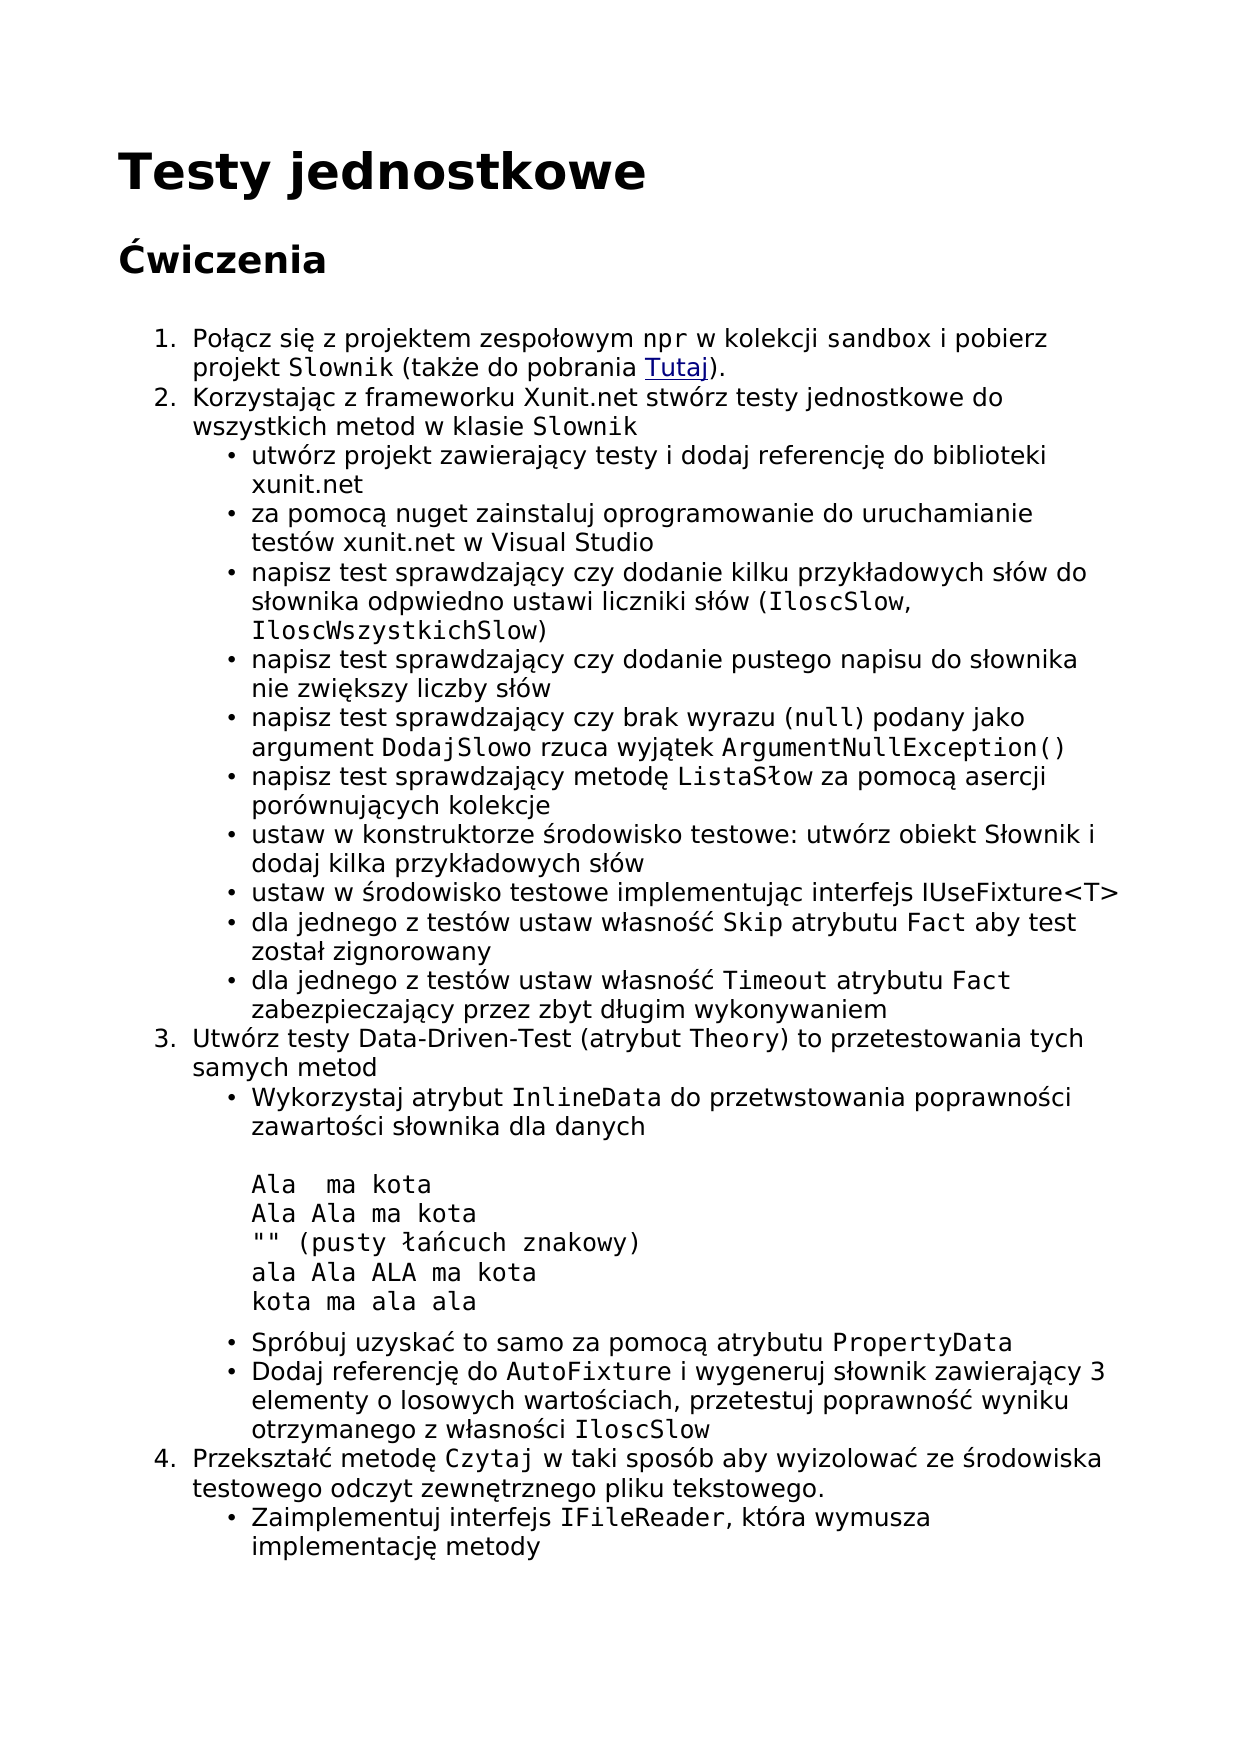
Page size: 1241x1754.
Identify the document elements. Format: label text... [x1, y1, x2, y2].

list Korzystając z frameworku Xunit.net stwórz testy jednostkowe do wszystkich metod w klasie Slownik [177, 383, 1122, 441]
subtitle Testy jednostkowe [118, 143, 1122, 201]
list Utwórz testy Data-Driven-Test (atrybut Theory) to przetestowania tych samych metod [177, 1024, 1122, 1083]
list Przekształć metodę Czytaj w taki sposób aby wyizolować ze środowiska testowego odczyt zewnętrznego pliku tekstowego. [177, 1444, 1122, 1503]
list napisz test sprawdzający czy brak wyrazu (null) podany jako argument DodajSlowo rzuca wyjątek ArgumentNullException() [236, 704, 1122, 762]
list za pomocą nuget zainstaluj oprogramowanie do uruchamianie testów xunit.net w Visual Studio [236, 499, 1122, 558]
list napisz test sprawdzający czy dodanie pustego napisu do słownika nie zwiększy liczby słów [236, 645, 1122, 704]
subtitle Ćwiczenia [118, 239, 1122, 282]
list Dodaj referencję do AutoFixture i wygeneruj słownik zawierający 3 elementy o losowych wartościach, przetestuj poprawność wyniku otrzymanego z własności IloscSlow [236, 1357, 1122, 1444]
list dla jednego z testów ustaw własność Timeout atrybutu Fact zabezpieczający przez zbyt długim wykonywaniem [236, 966, 1122, 1024]
list ustaw w środowisko testowe implementując interfejs IUseFixture<T> [236, 879, 1122, 908]
list ustaw w konstruktorze środowisko testowe: utwórz obiekt Słownik i dodaj kilka przykładowych słów [236, 820, 1122, 879]
list Ala ma kota Ala Ala ma kota "" (pusty łańcuch znakowy) ala Ala ALA ma kota kota ma ala ala [236, 1170, 1122, 1316]
list napisz test sprawdzający czy dodanie kilku przykładowych słów do słownika odpwiedno ustawi liczniki słów (IloscSlow, IloscWszystkichSlow) [236, 558, 1122, 645]
list dla jednego z testów ustaw własność Skip atrybutu Fact aby test został zignorowany [236, 908, 1122, 966]
list Spróbuj uzyskać to samo za pomocą atrybutu PropertyData [236, 1328, 1122, 1357]
list Połącz się z projektem zespołowym npr w kolekcji sandbox i pobierz projekt Slownik (także do pobrania Tutaj). [177, 324, 1122, 383]
list utwórz projekt zawierający testy i dodaj referencję do biblioteki xunit.net [236, 441, 1122, 499]
list Wykorzystaj atrybut InlineData do przetwstowania poprawności zawartości słownika dla danych [236, 1083, 1122, 1170]
list napisz test sprawdzający metodę ListaSłow za pomocą asercji porównujących kolekcje [236, 762, 1122, 820]
list Zaimplementuj interfejs IFileReader, która wymusza implementację metody [236, 1503, 1122, 1590]
